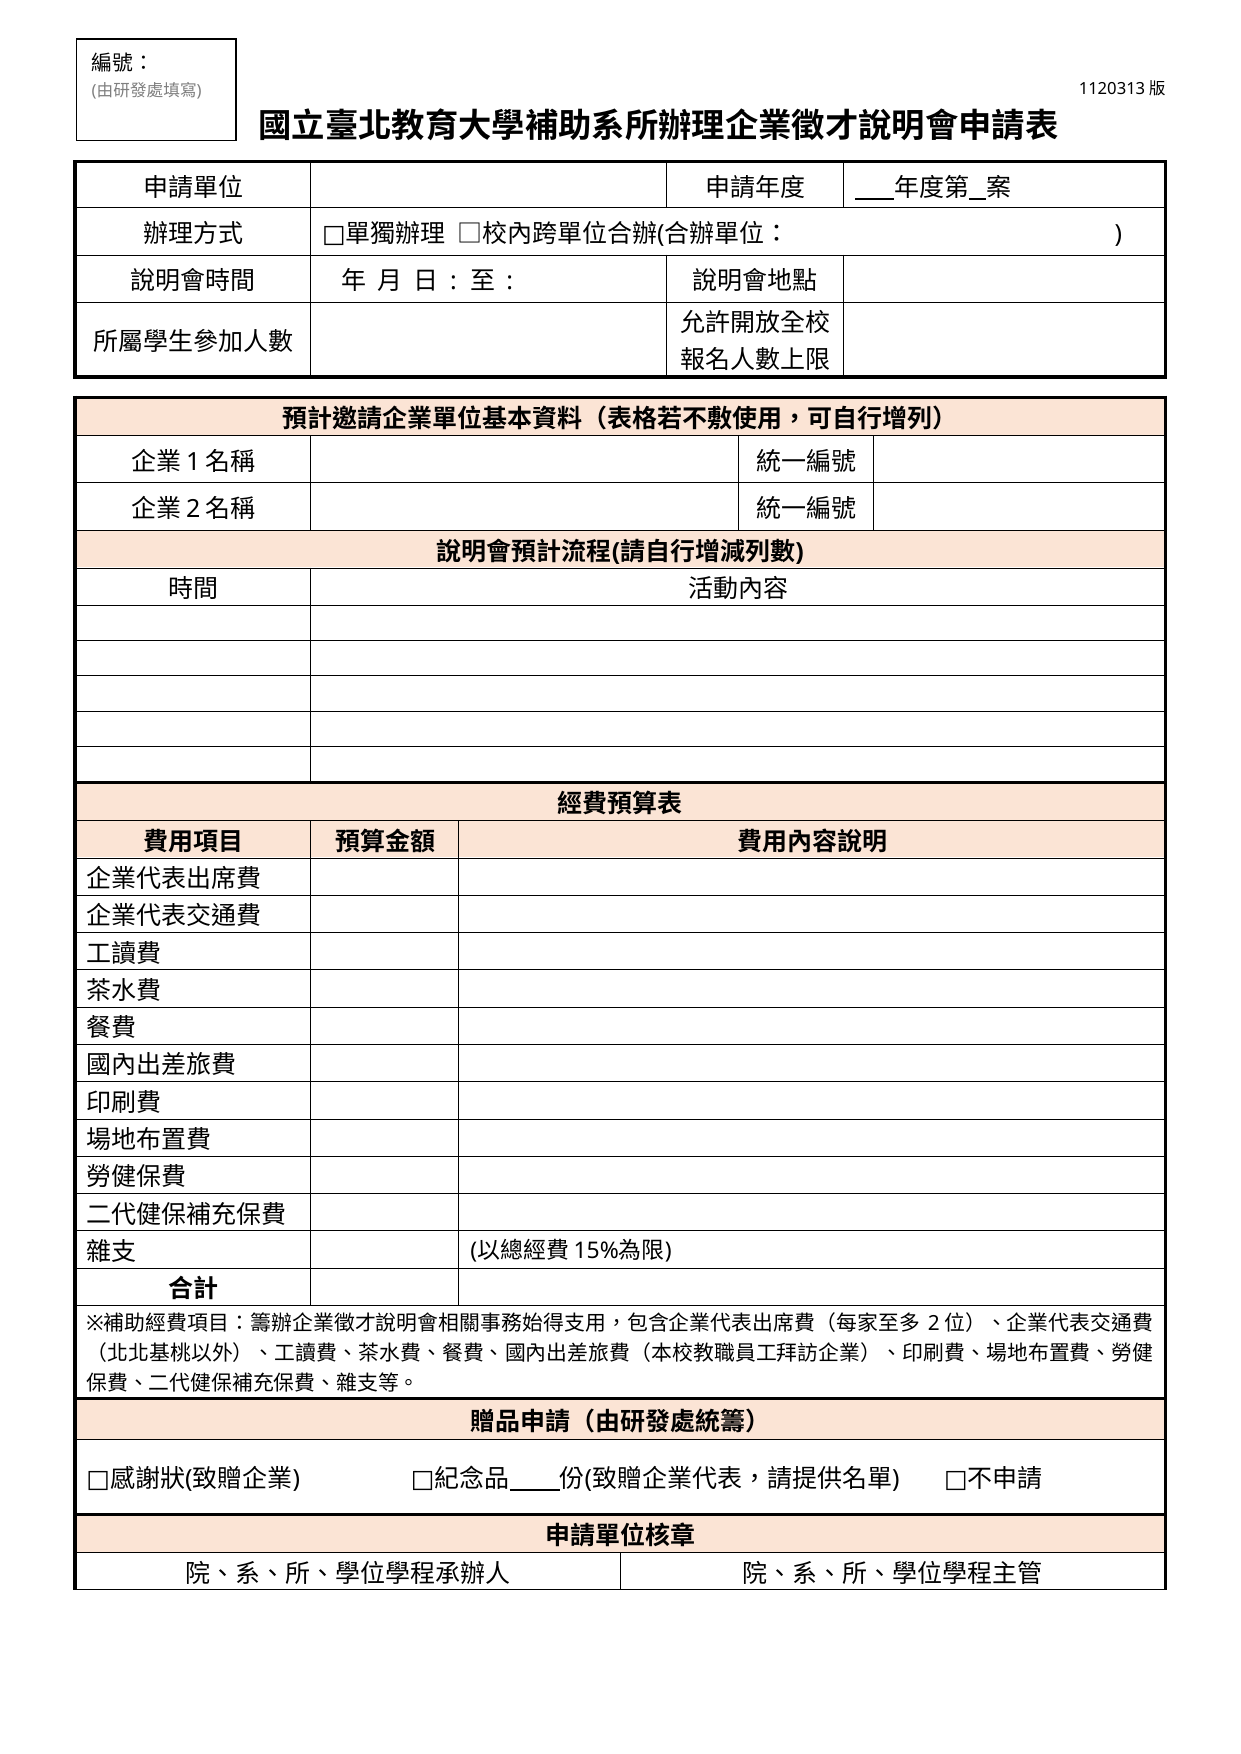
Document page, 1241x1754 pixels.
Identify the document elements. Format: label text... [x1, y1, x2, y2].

table_cell [311, 970, 458, 1007]
table_cell 雜支 [77, 1231, 310, 1268]
table_cell 企業2名稱 [77, 483, 310, 529]
table_cell 企業代表出席費 [77, 859, 310, 895]
table_cell [311, 483, 738, 529]
table_cell 國內出差旅費 [77, 1045, 310, 1081]
table_cell [77, 606, 310, 640]
table_cell [77, 641, 310, 675]
table_cell 印刷費 [77, 1082, 310, 1118]
table_cell 茶水費 [77, 970, 310, 1007]
table_cell [311, 747, 1164, 781]
table_cell [311, 896, 458, 932]
table_cell [459, 1082, 1164, 1118]
table_cell [459, 1194, 1164, 1230]
table_cell [459, 1008, 1164, 1044]
table_cell □感謝狀(致贈企業) [77, 1440, 399, 1513]
table_cell [311, 1120, 458, 1156]
table_cell 預算金額 [311, 821, 458, 857]
table_cell [311, 712, 1164, 746]
table_cell 院、系、所、學位學程主管 [621, 1553, 1164, 1589]
table_cell [311, 1157, 458, 1193]
table_cell 工讀費 [77, 933, 310, 969]
table_cell [311, 933, 458, 969]
table_cell 申請單位核章 [77, 1516, 1164, 1552]
table_cell 時間 [77, 569, 310, 605]
table_cell 場地布置費 [77, 1120, 310, 1156]
table_cell 費用項目 [77, 821, 310, 857]
table_cell [311, 1194, 458, 1230]
table_cell [459, 859, 1164, 895]
table_cell [874, 436, 1164, 482]
table_cell [459, 896, 1164, 932]
table_cell 企業代表交通費 [77, 896, 310, 932]
table_cell [459, 970, 1164, 1007]
table_cell 統一編號 [739, 483, 873, 529]
table_cell 餐費 [77, 1008, 310, 1044]
table_cell [77, 676, 310, 711]
table_cell 贈品申請（由研發處統籌） [77, 1400, 1164, 1439]
table_cell [459, 1157, 1164, 1193]
table_cell ※補助經費項目：籌辦企業徵才說明會相關事務始得支用，包含企業代表出席費（每家至多2位）、企業代表交通費（北北基桃以外）、工讀費、茶水費、餐費、國內出差旅費（本校教職員工拜訪企業）、印刷費、場地布置費、勞健保費、二代健保補充保費、雜支等。 [77, 1306, 1164, 1397]
table_cell [77, 712, 310, 746]
table_cell (以總經費15%為限) [459, 1231, 1164, 1268]
table_cell [459, 1269, 1164, 1305]
table_cell 合計 [77, 1269, 310, 1305]
table_header 預計邀請企業單位基本資料（表格若不敷使用，可自行增列） [77, 399, 1164, 435]
table_cell [874, 483, 1164, 529]
table_cell [459, 1045, 1164, 1081]
table_cell [311, 1269, 458, 1305]
table_cell [311, 1008, 458, 1044]
table_cell [311, 1045, 458, 1081]
table_cell □紀念品 份(致贈企業代表，請提供名單) [399, 1440, 933, 1513]
table_cell 費用內容說明 [459, 821, 1164, 857]
table_cell [459, 933, 1164, 969]
table_cell 勞健保費 [77, 1157, 310, 1193]
table_cell [311, 436, 738, 482]
table_cell [311, 859, 458, 895]
table_cell [311, 676, 1164, 711]
table_cell 企業1名稱 [77, 436, 310, 482]
table_cell 活動內容 [311, 569, 1164, 605]
table_cell 統一編號 [739, 436, 873, 482]
table_cell [459, 1120, 1164, 1156]
table_cell 經費預算表 [77, 784, 1164, 820]
table_cell 二代健保補充保費 [77, 1194, 310, 1230]
table_cell [311, 1082, 458, 1118]
table_cell [311, 641, 1164, 675]
table_cell [311, 1231, 458, 1268]
table_cell 說明會預計流程(請自行增減列數) [77, 531, 1164, 567]
table_cell 院、系、所、學位學程承辦人 [77, 1553, 620, 1589]
table_cell [77, 747, 310, 781]
table_cell □不申請 [933, 1440, 1164, 1513]
table_cell [311, 606, 1164, 640]
